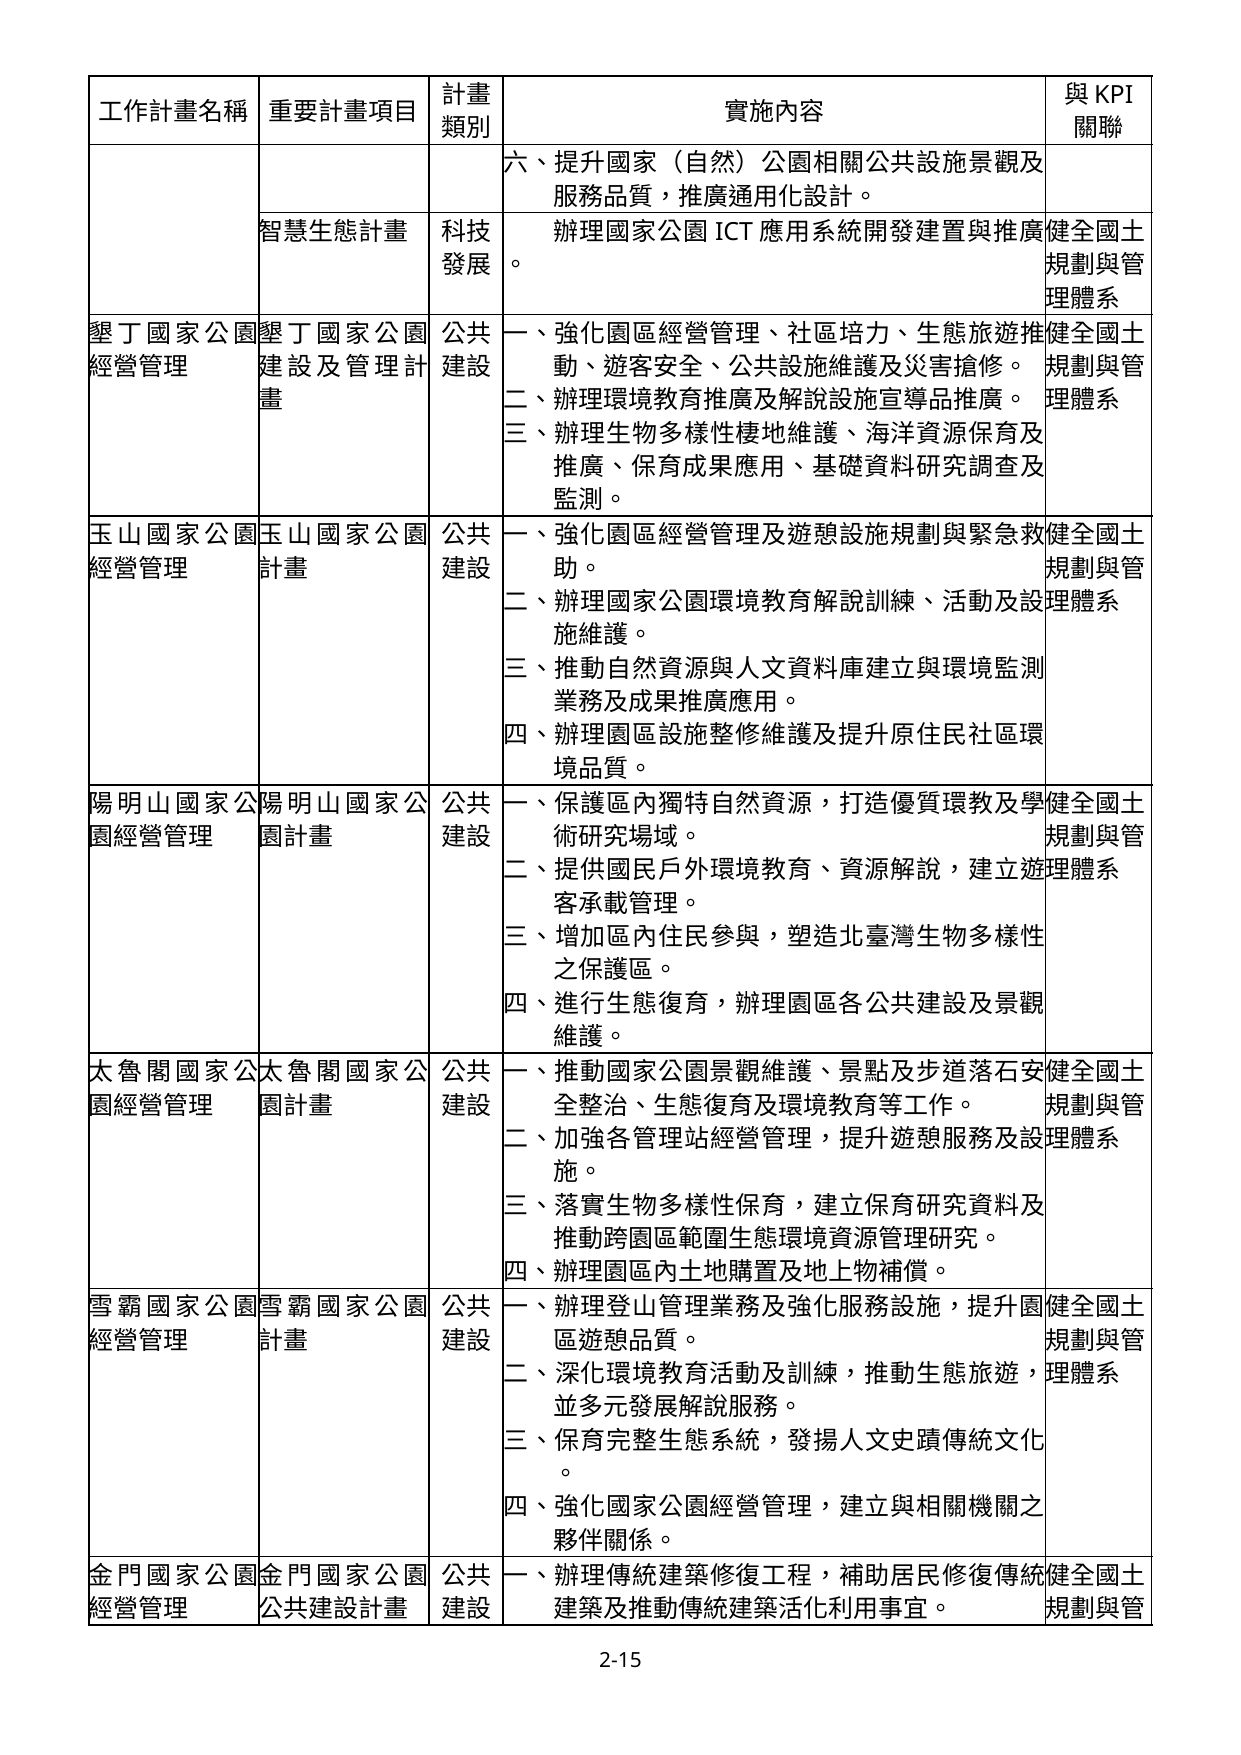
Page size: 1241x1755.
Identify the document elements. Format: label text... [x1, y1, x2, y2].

table_cell 雪霸國家公園經營管理 [90, 1289, 258, 1556]
table_cell 公共建設 [430, 1289, 502, 1556]
table_header 重要計畫項目 [260, 77, 428, 143]
table_cell 健全國土規劃與管理體系 [1046, 1289, 1151, 1556]
table_cell 一、推動國家公園景觀維護、景點及步道落石安全整治、生態復育及環境教育等工作。 二、加強各管理站經營管理，提升遊憩服務及設施。 三、落實生物多樣性保育，建立保育研究資料及推動跨園區範圍生態環境資源管理研究。 四、辦理園區內土地購置及地上物補償。 [504, 1054, 1045, 1287]
table_cell 健全國土規劃與管理體系 [1046, 213, 1151, 314]
table_cell 科技發展 [430, 213, 502, 314]
table_header 實施內容 [504, 77, 1045, 143]
table_cell 太魯閣國家公園計畫 [260, 1054, 428, 1287]
table_cell 公共建設 [430, 786, 502, 1052]
table_cell 墾丁國家公園經營管理 [90, 315, 258, 515]
table_header 計畫類別 [430, 77, 502, 143]
table_cell 智慧生態計畫 [260, 213, 428, 314]
table_cell 公共建設 [430, 315, 502, 515]
table_cell 一、強化園區經營管理、社區培力、生態旅遊推動、遊客安全、公共設施維護及災害搶修。 二、辦理環境教育推廣及解說設施宣導品推廣。 三、辦理生物多樣性棲地維護、海洋資源保育及推廣、保育成果應用、基礎資料研究調查及監測。 [504, 315, 1045, 515]
table_cell 玉山國家公園經營管理 [90, 517, 258, 784]
table_cell 健全國土規劃與管理體系 [1046, 786, 1151, 1052]
table_cell 一、辦理傳統建築修復工程，補助居民修復傳統建築及推動傳統建築活化利用事宜。 [504, 1557, 1045, 1624]
table_cell 公共建設 [430, 1054, 502, 1287]
table_cell 陽明山國家公園計畫 [260, 786, 428, 1052]
table_cell 健全國土規劃與管理體系 [1046, 1054, 1151, 1287]
table_cell 辦理國家公園ICT應用系統開發建置與推廣。 [504, 213, 1045, 314]
table_cell 金門國家公園公共建設計畫 [260, 1557, 428, 1624]
table_cell 太魯閣國家公園經營管理 [90, 1054, 258, 1287]
table_cell 健全國土規劃與管 [1046, 1557, 1151, 1624]
table_cell 一、辦理登山管理業務及強化服務設施，提升園區遊憩品質。 二、深化環境教育活動及訓練，推動生態旅遊，並多元發展解說服務。 三、保育完整生態系統，發揚人文史蹟傳統文化。 四、強化國家公園經營管理，建立與相關機關之夥伴關係。 [504, 1289, 1045, 1556]
table_cell 一、強化園區經營管理及遊憩設施規劃與緊急救助。 二、辦理國家公園環境教育解說訓練、活動及設施維護。 三、推動自然資源與人文資料庫建立與環境監測業務及成果推廣應用。 四、辦理園區設施整修維護及提升原住民社區環境品質。 [504, 517, 1045, 784]
table_header 工作計畫名稱 [90, 77, 258, 143]
table_header 與KPI 關聯 [1046, 77, 1151, 143]
table_cell 健全國土規劃與管理體系 [1046, 517, 1151, 784]
table_cell [1046, 145, 1151, 212]
table_cell 雪霸國家公園計畫 [260, 1289, 428, 1556]
table_cell 玉山國家公園計畫 [260, 517, 428, 784]
table_cell 陽明山國家公園經營管理 [90, 786, 258, 1052]
table_cell 公共建設 [430, 1557, 502, 1624]
table_cell 健全國土規劃與管理體系 [1046, 315, 1151, 515]
table_cell 六、提升國家（自然）公園相關公共設施景觀及服務品質，推廣通用化設計。 [504, 145, 1045, 212]
table_cell 金門國家公園經營管理 [90, 1557, 258, 1624]
table_cell 墾丁國家公園建設及管理計畫 [260, 315, 428, 515]
table_cell [260, 145, 428, 212]
table_cell 公共建設 [430, 517, 502, 784]
table_cell 一、保護區內獨特自然資源，打造優質環教及學術研究場域。 二、提供國民戶外環境教育、資源解說，建立遊客承載管理。 三、增加區內住民參與，塑造北臺灣生物多樣性之保護區。 四、進行生態復育，辦理園區各公共建設及景觀維護。 [504, 786, 1045, 1052]
table_cell [90, 145, 258, 314]
table_cell [430, 145, 502, 212]
